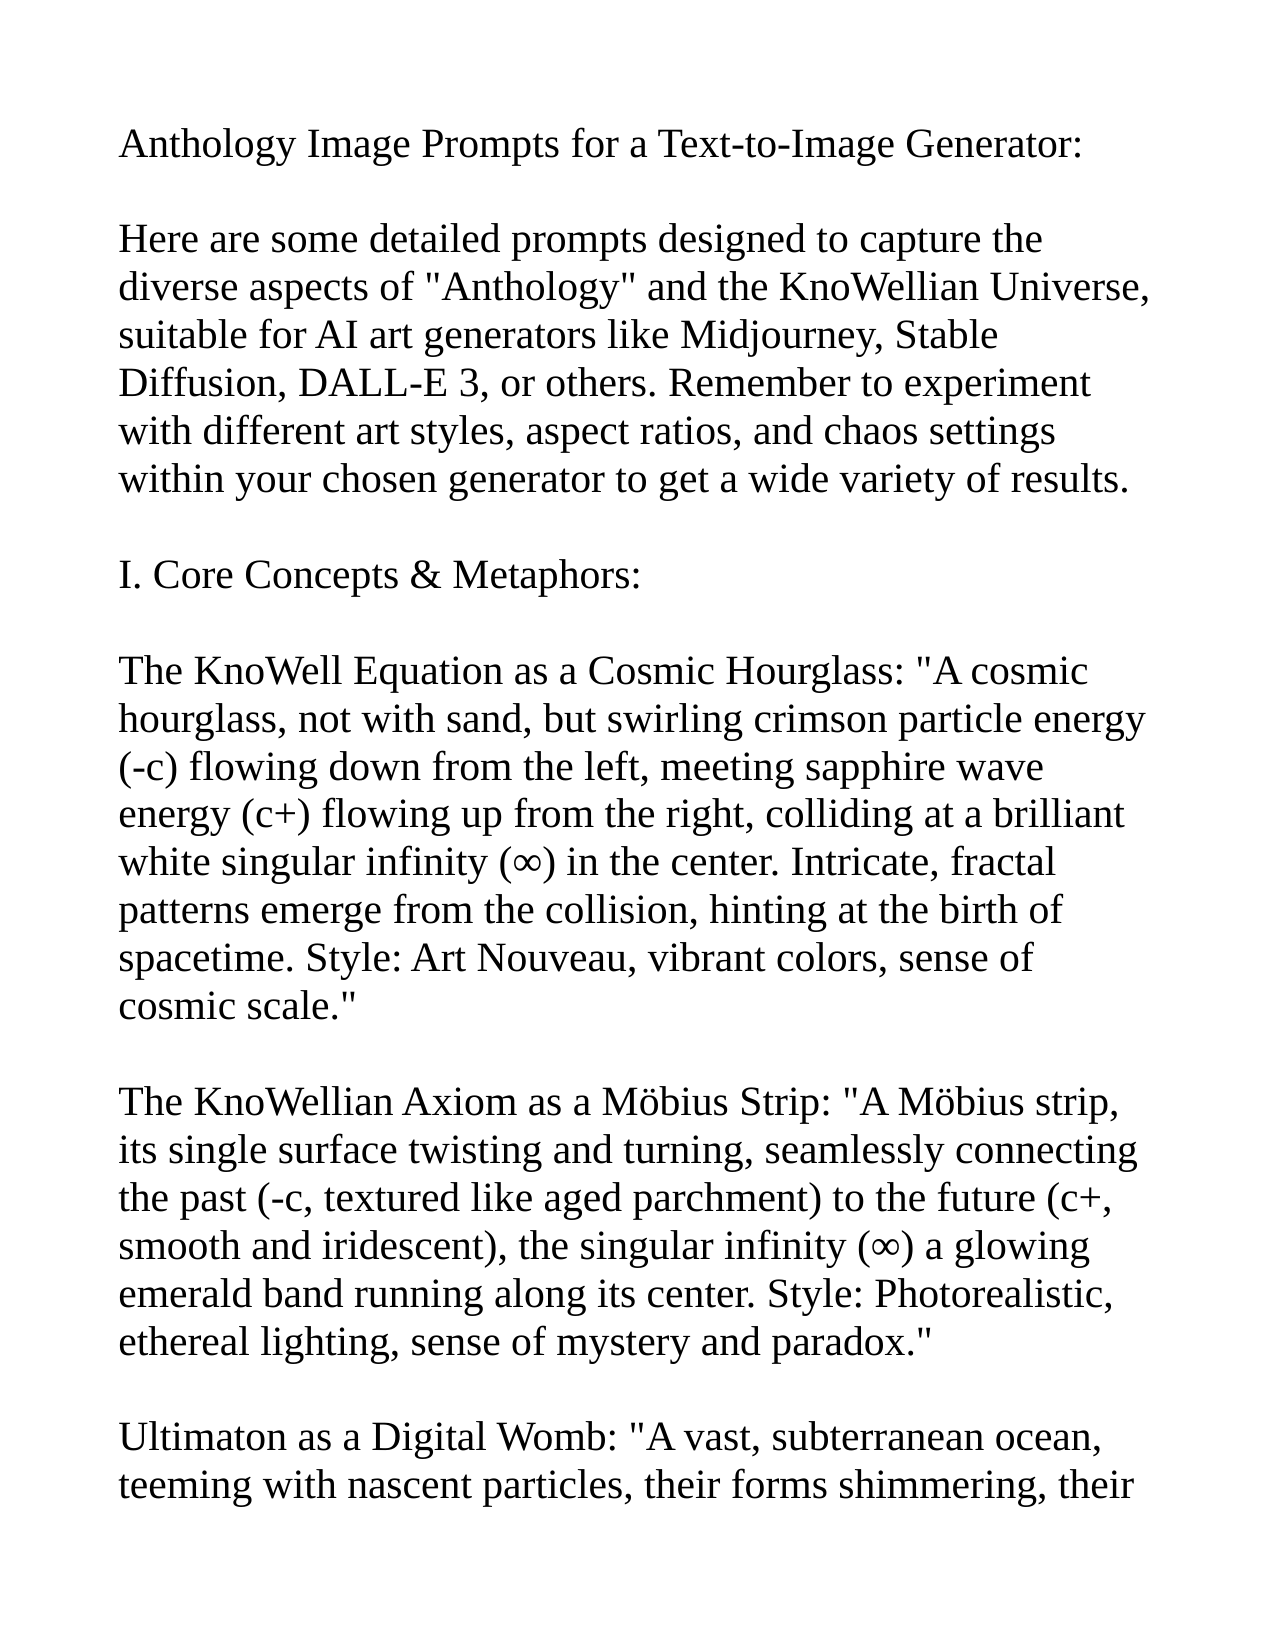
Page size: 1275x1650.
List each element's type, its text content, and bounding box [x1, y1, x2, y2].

text Ultimaton as a Digital Womb: "A vast, subterranean ocean, teeming with nascent particles, their forms shimmering, their [118, 1412, 1157, 1508]
text The KnoWellian Axiom as a Möbius Strip: "A Möbius strip, its single surface twisting and turning, seamlessly connecting the past (-c, textured like aged parchment) to the future (c+, smooth and iridescent), the singular infinity (∞) a glowing emerald band running along its center. Style: Photorealistic, ethereal lighting, sense of mystery and paradox." [118, 1076, 1157, 1364]
text Here are some detailed prompts designed to capture the diverse aspects of "Anthology" and the KnoWellian Universe, suitable for AI art generators like Midjourney, Stable Diffusion, DALL-E 3, or others. Remember to experiment with different art styles, aspect ratios, and chaos settings within your chosen generator to get a wide variety of results. [118, 214, 1157, 501]
text Anthology Image Prompts for a Text-to-Image Generator: [118, 118, 1157, 166]
text The KnoWell Equation as a Cosmic Hourglass: "A cosmic hourglass, not with sand, but swirling crimson particle energy (-c) flowing down from the left, meeting sapphire wave energy (c+) flowing up from the right, colliding at a brilliant white singular infinity (∞) in the center. Intricate, fractal patterns emerge from the collision, hinting at the birth of spacetime. Style: Art Nouveau, vibrant colors, sense of cosmic scale." [118, 645, 1157, 1028]
text I. Core Concepts & Metaphors: [118, 549, 1157, 597]
